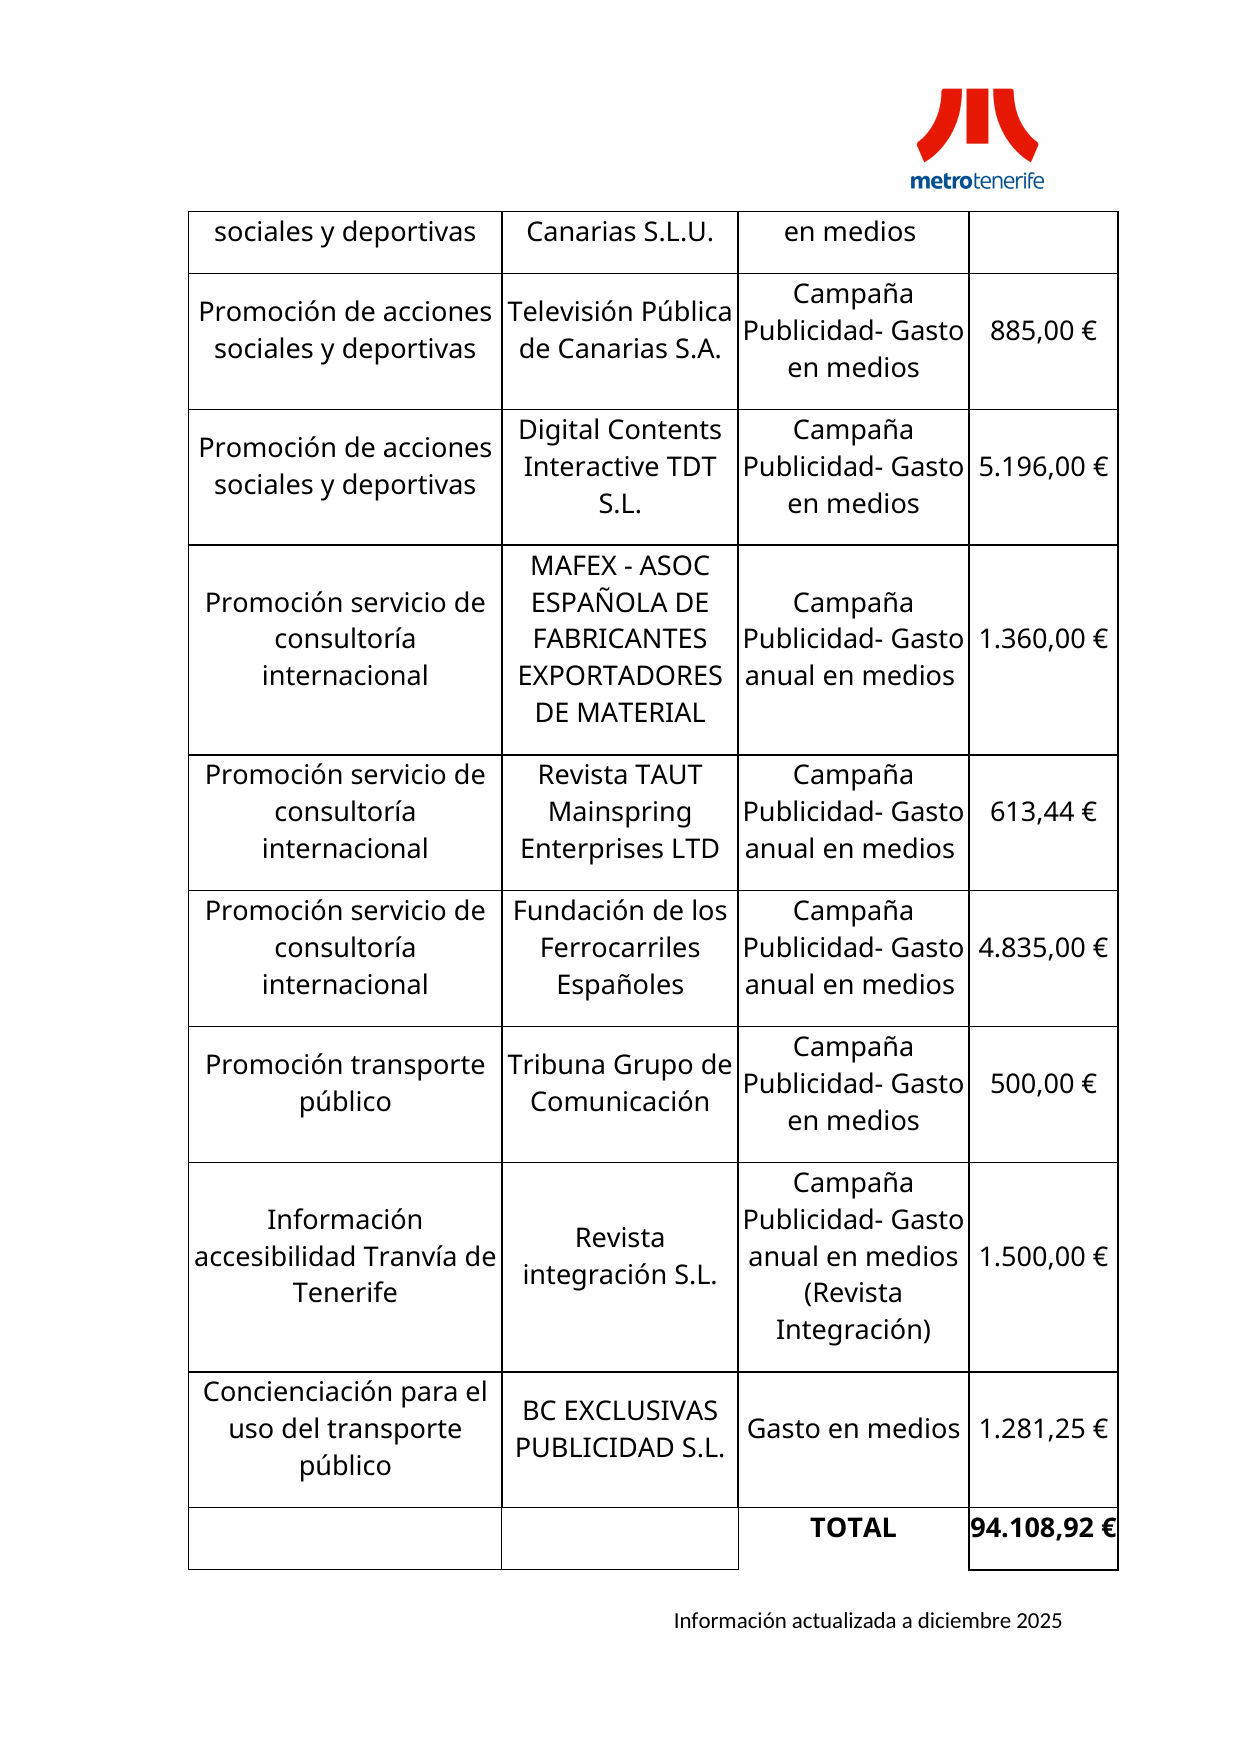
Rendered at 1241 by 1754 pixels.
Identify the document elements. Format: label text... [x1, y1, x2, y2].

table_cell [970, 212, 1117, 273]
table_cell 1.360,00 € [970, 546, 1117, 754]
table_cell 4.835,00 € [970, 891, 1117, 1026]
table_cell Tribuna Grupo de Comunicación [503, 1027, 737, 1161]
table_cell Campaña Publicidad- Gasto anual en medios [739, 546, 968, 754]
table_cell Promoción transporte público [189, 1027, 501, 1161]
table_cell Campaña Publicidad- Gasto anual en medios (Revista Integración) [739, 1163, 968, 1371]
table_cell Campaña Publicidad- Gasto anual en medios [739, 891, 968, 1026]
table_cell Promoción servicio de consultoría internacional [189, 891, 501, 1026]
table_cell [177, 205, 1240, 1577]
table_cell [189, 1508, 501, 1569]
table_cell Campaña Publicidad- Gasto anual en medios [739, 756, 968, 890]
table_cell Información accesibilidad Tranvía de Tenerife [189, 1163, 501, 1371]
table_cell [502, 1508, 738, 1569]
table_cell en medios [739, 212, 968, 273]
table_cell Digital Contents Interactive TDT S.L. [503, 410, 737, 544]
table_cell Promoción servicio de consultoría internacional [189, 546, 501, 754]
table_cell 5.196,00 € [970, 410, 1117, 544]
table_cell Concienciación para el uso del transporte público [189, 1373, 501, 1507]
table_cell Fundación de los Ferrocarriles Españoles [503, 891, 737, 1026]
table_cell 1.281,25 € [970, 1373, 1117, 1507]
table_cell 1.500,00 € [970, 1163, 1117, 1371]
table_cell Campaña Publicidad- Gasto en medios [739, 410, 968, 544]
table_cell Promoción de acciones sociales y deportivas [189, 410, 501, 544]
table_cell 94.108,92 € [970, 1508, 1117, 1569]
table_cell Campaña Publicidad- Gasto en medios [739, 274, 968, 408]
table_cell TOTAL [739, 1508, 968, 1569]
table_cell MAFEX - ASOC ESPAÑOLA DE FABRICANTES EXPORTADORES DE MATERIAL [503, 546, 737, 754]
table_cell Promoción servicio de consultoría internacional [189, 756, 501, 890]
table_cell 613,44 € [970, 756, 1117, 890]
table_cell Canarias S.L.U. [503, 212, 737, 273]
table_cell Revista integración S.L. [503, 1163, 737, 1371]
table_cell Campaña Publicidad- Gasto en medios [739, 1027, 968, 1161]
table_cell 885,00 € [970, 274, 1117, 408]
table_cell Gasto en medios [739, 1373, 968, 1507]
table_cell sociales y deportivas [189, 212, 501, 273]
table_cell Televisión Pública de Canarias S.A. [503, 274, 737, 408]
table_cell Revista TAUT Mainspring Enterprises LTD [503, 756, 737, 890]
table_cell 500,00 € [970, 1027, 1117, 1161]
table_cell BC EXCLUSIVAS PUBLICIDAD S.L. [503, 1373, 737, 1507]
table_cell Promoción de acciones sociales y deportivas [189, 274, 501, 408]
